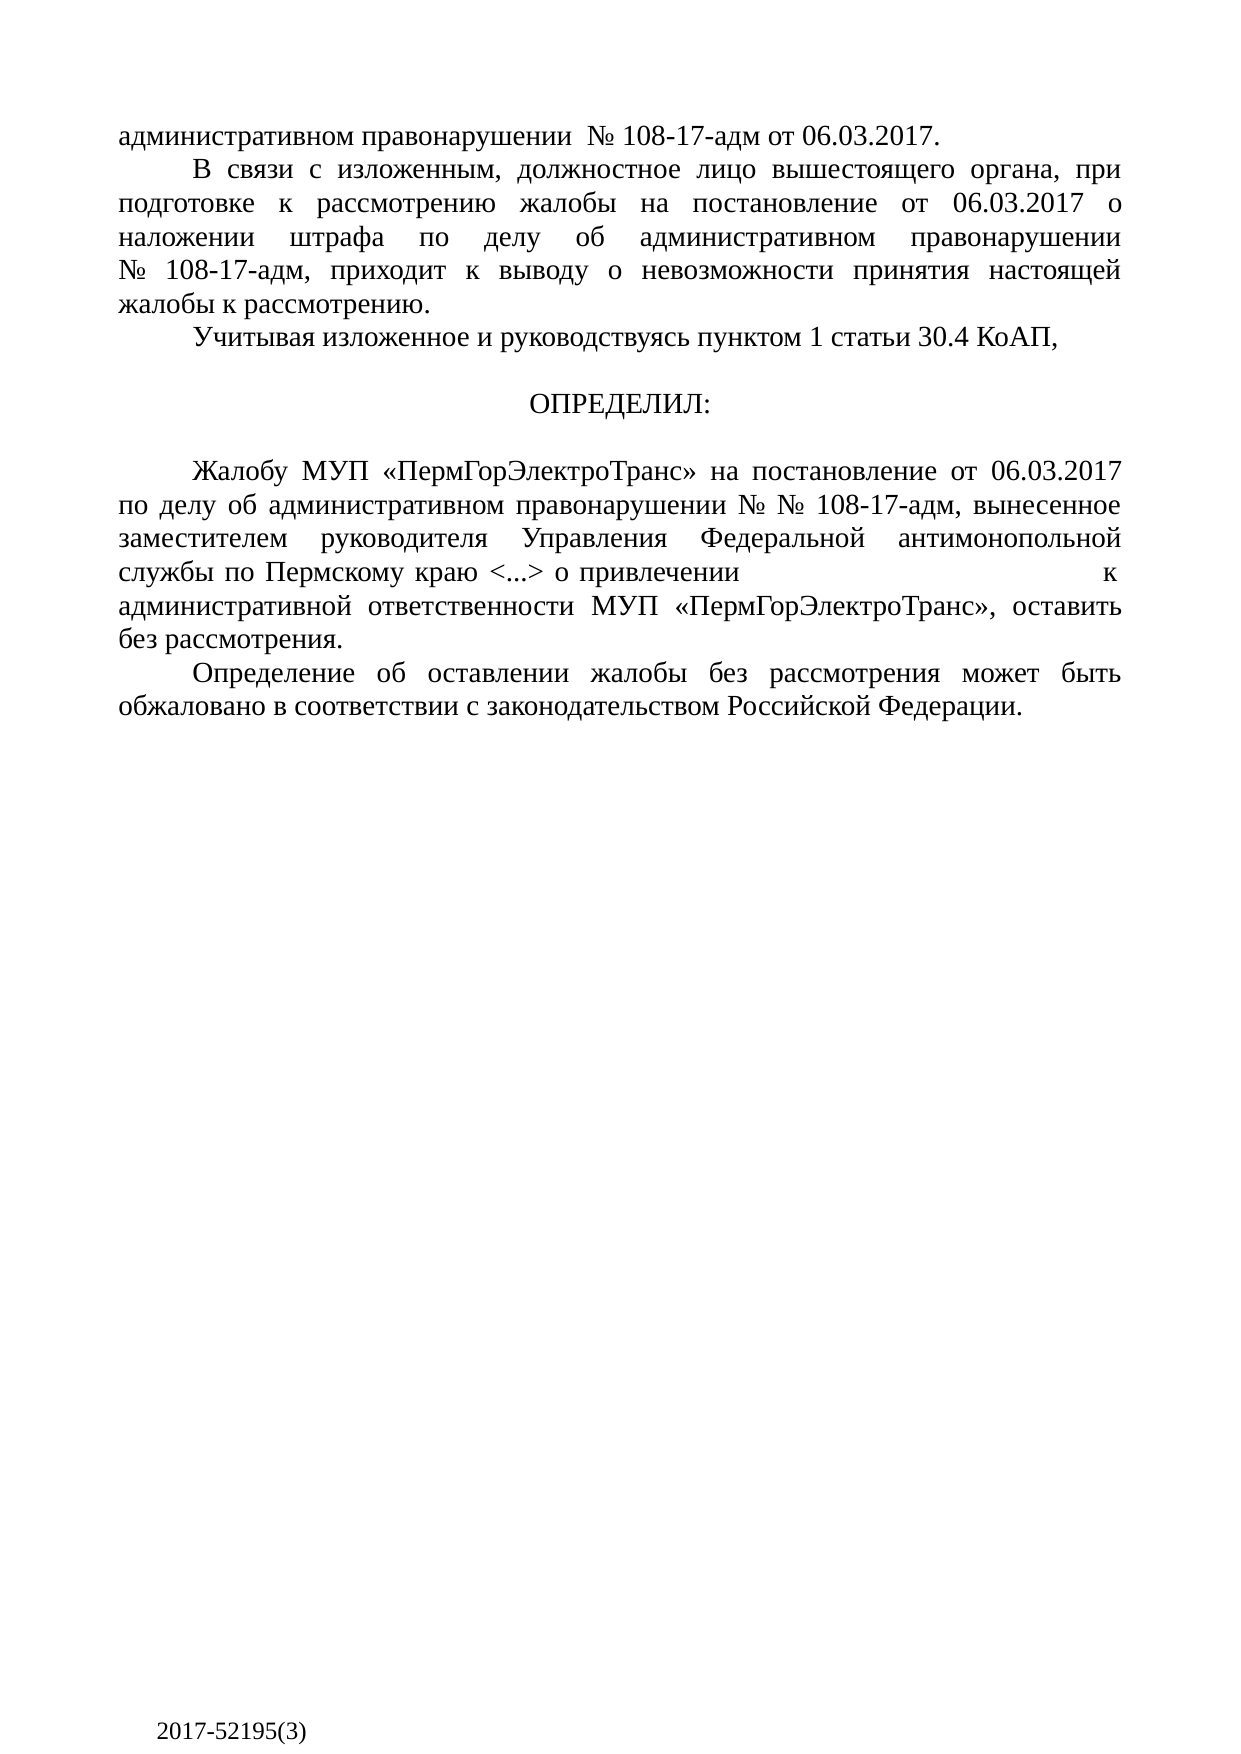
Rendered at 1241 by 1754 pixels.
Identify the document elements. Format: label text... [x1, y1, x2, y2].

text ОПРЕДЕЛИЛ: [118, 386, 1122, 420]
text Жалобу МУП «ПермГорЭлектроТранс» на постановление от 06.03.2017 по делу об административном правонарушении № № 108-17-адм, вынесенное заместителем руководителя Управления Федеральной антимонопольной службы по Пермскому краю <...> о привлечении к административной ответственности МУП «ПермГорЭлектроТранс», оставить без рассмотрения. [118, 453, 1122, 655]
text Определение об оставлении жалобы без рассмотрения может быть обжаловано в соответствии с законодательством Российской Федерации. [118, 655, 1122, 722]
text Учитывая изложенное и руководствуясь пунктом 1 статьи 30.4 КоАП, [118, 319, 1122, 353]
text административном правонарушении № 108-17-адм от 06.03.2017. [118, 118, 1122, 152]
text В связи с изложенным, должностное лицо вышестоящего органа, при подготовке к рассмотрению жалобы на постановление от 06.03.2017 о наложении штрафа по делу об административном правонарушении № 108-17-адм, приходит к выводу о невозможности принятия настоящей жалобы к рассмотрению. [118, 152, 1122, 319]
